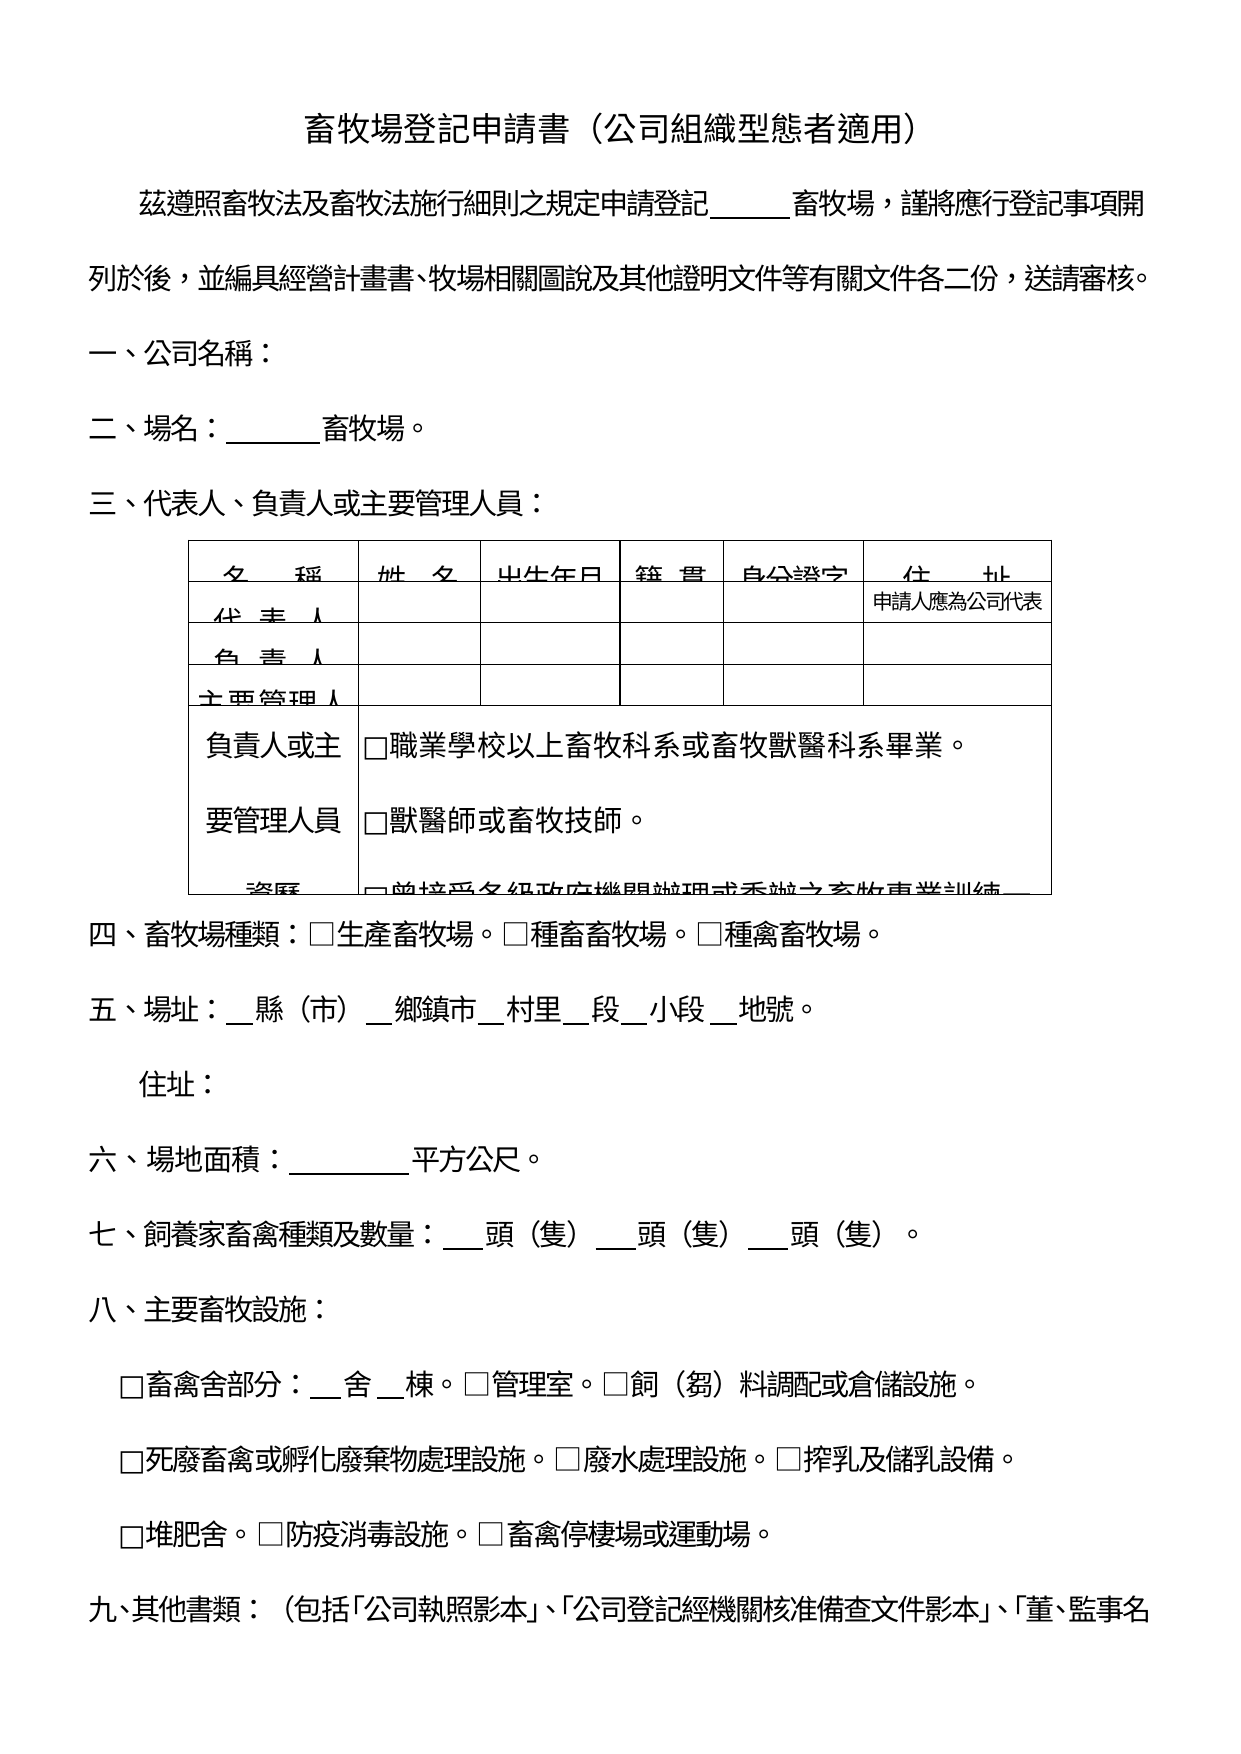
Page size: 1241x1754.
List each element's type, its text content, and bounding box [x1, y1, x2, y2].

table_cell [481, 665, 619, 705]
table_cell [359, 623, 480, 663]
table_header 住 址 [864, 541, 1051, 581]
table_cell [481, 582, 619, 622]
table_cell □職業學校以上畜牧科系或畜牧獸醫科系畢業。 □獸醫師或畜牧技師。 □曾接受各級政府機關辦理或委辦之畜牧專業訓練一個月以上，得有結業證明書。 □具有二年以上畜牧現場工作經驗，經鄉（鎮、市）公所證明其資格者。 [359, 706, 1051, 894]
table_cell [724, 582, 863, 622]
table_cell 負 責 人 [189, 623, 358, 663]
table_header 姓 名 [359, 541, 480, 581]
table_header 名 稱 [189, 541, 358, 581]
text 五、場址： 縣（市） 鄉鎮市 村里 段 小段 地號。 [89, 970, 1152, 1045]
text □畜禽舍部分： 舍 棟。□管理室。□飼（芻）料調配或倉儲設施。 [89, 1345, 1152, 1420]
table_cell [864, 665, 1051, 705]
text 六、場地面積： 平方公尺。 [89, 1120, 1152, 1195]
text 一、公司名稱： [89, 314, 1152, 389]
text □死廢畜禽或孵化廢棄物處理設施。□廢水處理設施。□搾乳及儲乳設備。 [89, 1420, 1152, 1495]
table_cell [359, 582, 480, 622]
table_cell [621, 665, 723, 705]
text 住址： [89, 1045, 1152, 1120]
text 畜牧場登記申請書（公司組織型態者適用） [89, 89, 1152, 164]
table_header 籍 貫 [621, 541, 723, 581]
table_header 身分證字號 [724, 541, 863, 581]
table_cell [621, 623, 723, 663]
table_cell [864, 623, 1051, 663]
text 二、場名： 畜牧場。 [89, 389, 1152, 464]
table_cell [621, 582, 723, 622]
text 四、畜牧場種類：□生產畜牧場。□種畜畜牧場。□種禽畜牧場。 [89, 895, 1152, 970]
table_cell 申請人應為公司代表人 [864, 582, 1051, 622]
text □堆肥舍。□防疫消毒設施。□畜禽停棲場或運動場。 [89, 1495, 1152, 1570]
text 七、飼養家畜禽種類及數量： 頭（隻） 頭（隻） 頭（隻）。 [89, 1195, 1152, 1270]
table_header 姓 名 [439, 570, 450, 577]
table_cell [724, 623, 863, 663]
text 九、其他書類：（包括「公司執照影本」、「公司登記經機關核准備查文件影本」、「董、監事名 [89, 1570, 1152, 1645]
table_header 名 稱 [230, 570, 241, 577]
table_cell 負責人或主要管理人員資歷 [189, 706, 358, 894]
table_header 出生年月日 [481, 541, 619, 581]
table_cell 代 表 人 [189, 582, 358, 622]
table_cell [724, 665, 863, 705]
table_cell 主 要 管 理 人 [189, 665, 358, 705]
text 三、代表人、負責人或主要管理人員： [89, 464, 1152, 539]
table_cell [481, 623, 619, 663]
text 八、主要畜牧設施： [89, 1270, 1152, 1345]
table_cell [359, 665, 480, 705]
text 茲遵照畜牧法及畜牧法施行細則之規定申請登記 畜牧場，謹將應行登記事項開列於後，並編具經營計畫書、牧場相關圖說及其他證明文件等有關文件各二份，送請審核。 [89, 164, 1152, 314]
